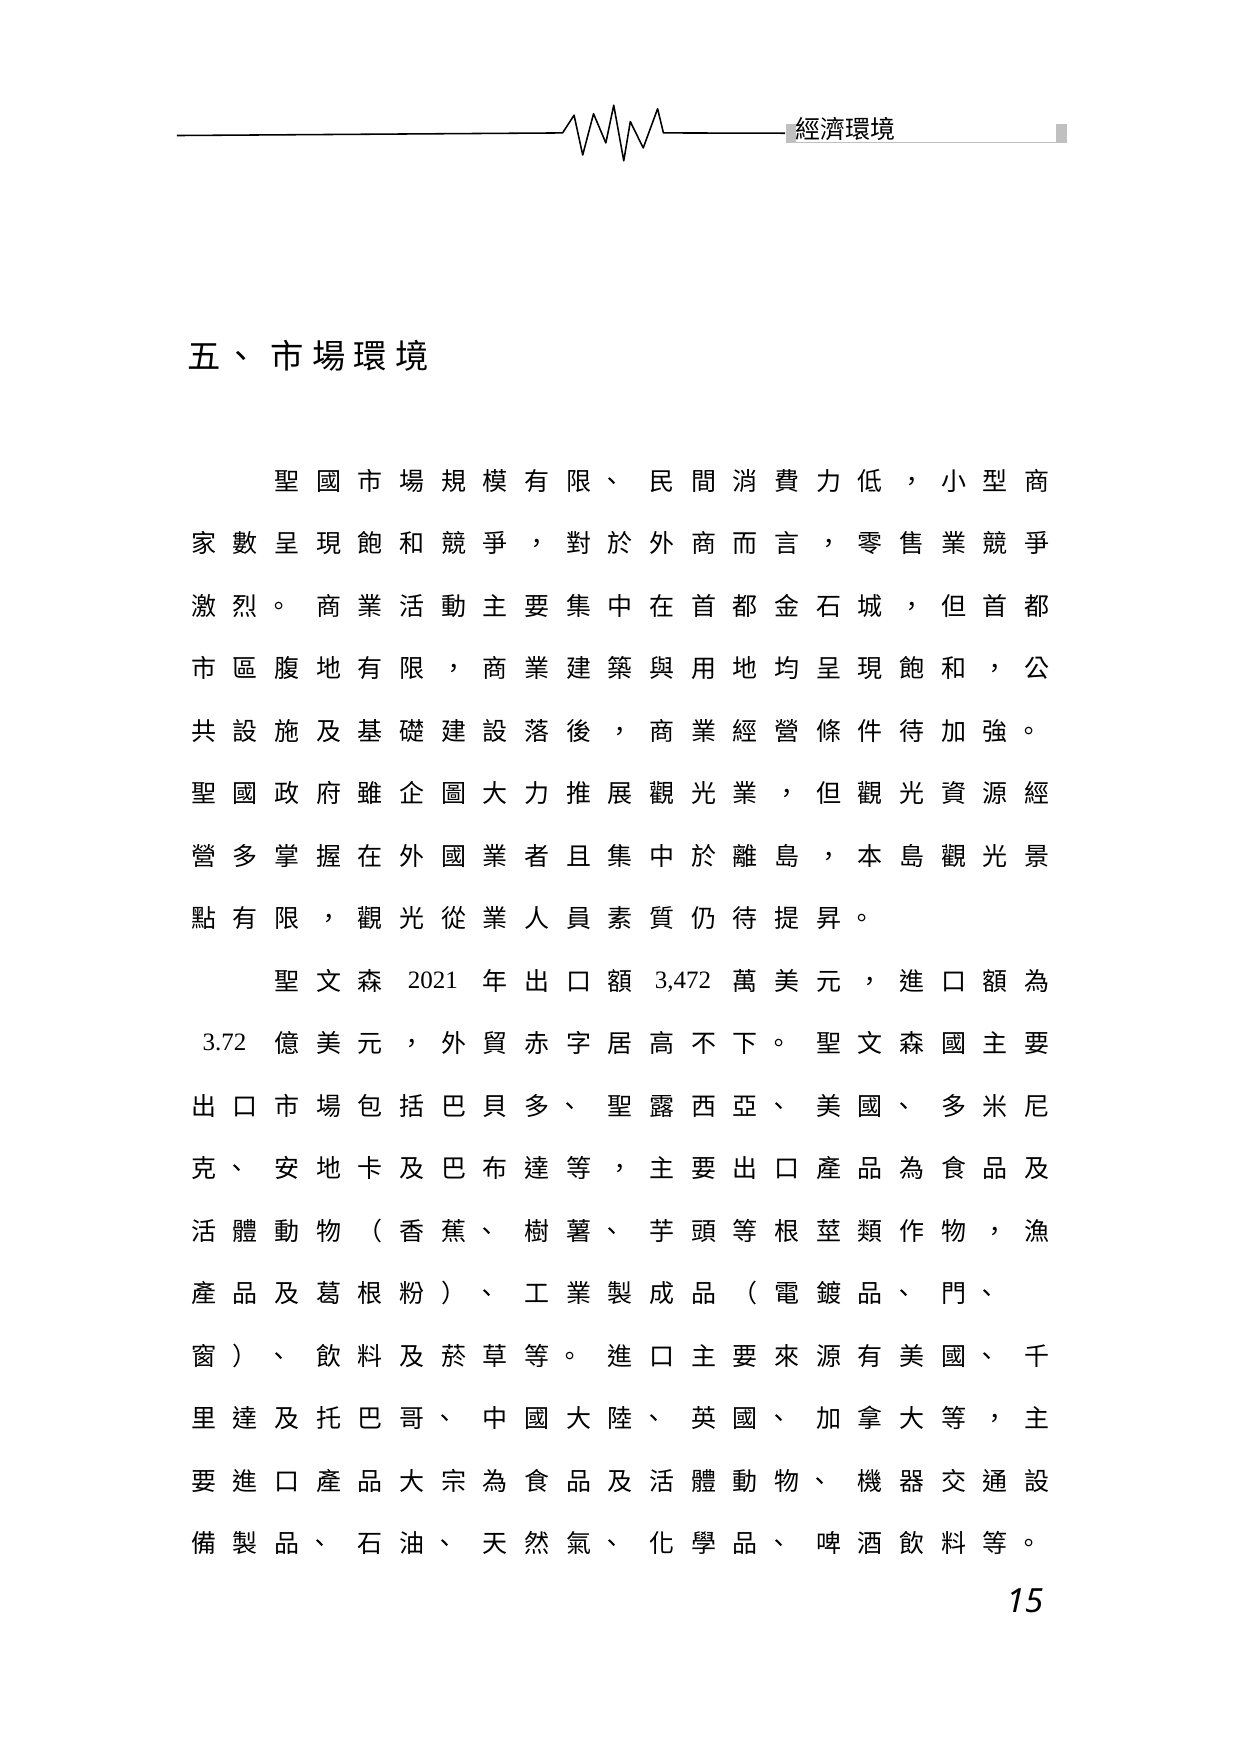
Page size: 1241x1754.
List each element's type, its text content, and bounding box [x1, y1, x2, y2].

text 聖文森2021年出口額3,472萬美元，進口額為3.72億美元，外貿赤字居高不下。聖文森國主要出口市場包括巴貝多、聖露西亞、美國、多米尼克、安地卡及巴布達等，主要出口產品為食品及活體動物（香蕉、樹薯、芋頭等根莖類作物，漁產品及葛根粉）、工業製成品（電鍍品、門、窗）、飲料及菸草等。進口主要來源有美國、千里達及托巴哥、中國大陸、英國、加拿大等，主要進口產品大宗為食品及活體動物、機器交通設備製品、石油、天然氣、化學品、啤酒飲料等。 [183, 938, 1058, 1563]
text 五、市場環境 [183, 313, 1058, 375]
text 聖國市場規模有限、民間消費力低，小型商家數呈現飽和競爭，對於外商而言，零售業競爭激烈。商業活動主要集中在首都金石城，但首都市區腹地有限，商業建築與用地均呈現飽和，公共設施及基礎建設落後，商業經營條件待加強。聖國政府雖企圖大力推展觀光業，但觀光資源經營多掌握在外國業者且集中於離島，本島觀光景點有限，觀光從業人員素質仍待提昇。 [183, 438, 1058, 938]
